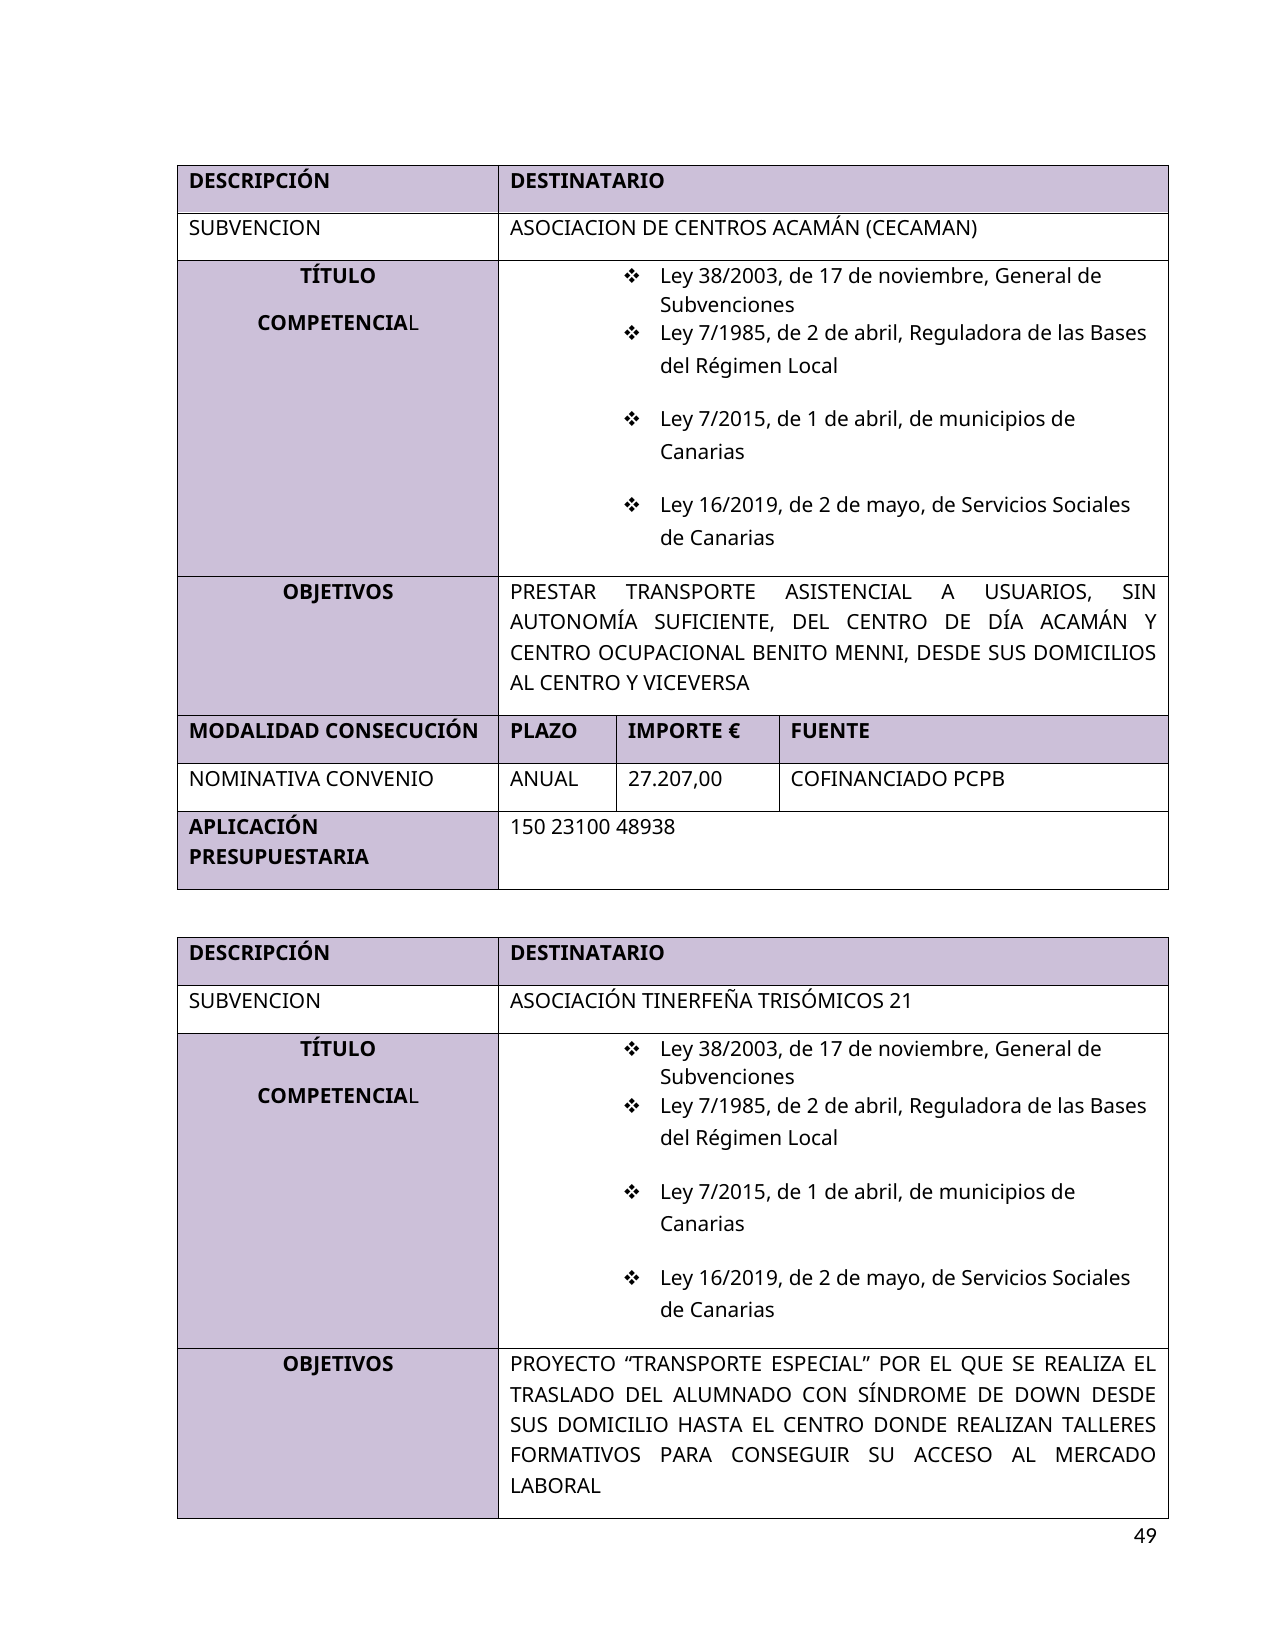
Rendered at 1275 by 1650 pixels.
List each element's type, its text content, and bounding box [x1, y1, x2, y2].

table_cell ASOCIACION DE CENTROS ACAMÁN (CECAMAN) [499, 214, 1168, 260]
table_cell PROYECTO “TRANSPORTE ESPECIAL” POR EL QUE SE REALIZA EL TRASLADO DEL ALUMNADO CON SÍNDROME DE DOWN DESDE SUS DOMICILIO HASTA EL CENTRO DONDE REALIZAN TALLERES FORMATIVOS PARA CONSEGUIR SU ACCESO AL MERCADO LABORAL [499, 1349, 1168, 1518]
table_cell COFINANCIADO PCPB [780, 764, 1168, 811]
table_header DESTINATARIO [499, 938, 1168, 985]
table_cell OBJETIVOS [178, 577, 498, 715]
table_cell 150 23100 48938 [499, 812, 1168, 889]
table_cell SUBVENCION [178, 986, 498, 1033]
table_cell 27.207,00 [617, 764, 779, 811]
table_cell Ley 38/2003, de 17 de noviembre, General de Subvenciones Ley 7/1985, de 2 de abril, Reguladora de las Bases del Régimen Local Ley 7/2015, de 1 de abril, de municipios de Canarias Ley 16/2019, de 2 de mayo, de Servicios Sociales de Canarias [499, 261, 1168, 576]
table_cell PLAZO [499, 716, 616, 763]
table_cell ANUAL [499, 764, 616, 811]
table_cell TÍTULO COMPETENCIAL [178, 1034, 498, 1348]
table_cell OBJETIVOS [178, 1349, 498, 1518]
table_header DESCRIPCIÓN [178, 938, 498, 985]
table_header DESCRIPCIÓN [178, 166, 498, 212]
table_cell MODALIDAD CONSECUCIÓN [178, 716, 498, 763]
table_cell PRESTAR TRANSPORTE ASISTENCIAL A USUARIOS, SIN AUTONOMÍA SUFICIENTE, DEL CENTRO DE DÍA ACAMÁN Y CENTRO OCUPACIONAL BENITO MENNI, DESDE SUS DOMICILIOS AL CENTRO Y VICEVERSA [499, 577, 1168, 715]
table_cell IMPORTE € [617, 716, 779, 763]
table_cell SUBVENCION [178, 214, 498, 260]
table_header DESTINATARIO [499, 166, 1168, 212]
table_cell FUENTE [780, 716, 1168, 763]
table_cell Ley 38/2003, de 17 de noviembre, General de Subvenciones Ley 7/1985, de 2 de abril, Reguladora de las Bases del Régimen Local Ley 7/2015, de 1 de abril, de municipios de Canarias Ley 16/2019, de 2 de mayo, de Servicios Sociales de Canarias [499, 1034, 1168, 1348]
table_cell ASOCIACIÓN TINERFEÑA TRISÓMICOS 21 [499, 986, 1168, 1033]
table_cell APLICACIÓN PRESUPUESTARIA [178, 812, 498, 889]
table_cell TÍTULO COMPETENCIAL [178, 261, 498, 576]
table_cell NOMINATIVA CONVENIO [178, 764, 498, 811]
